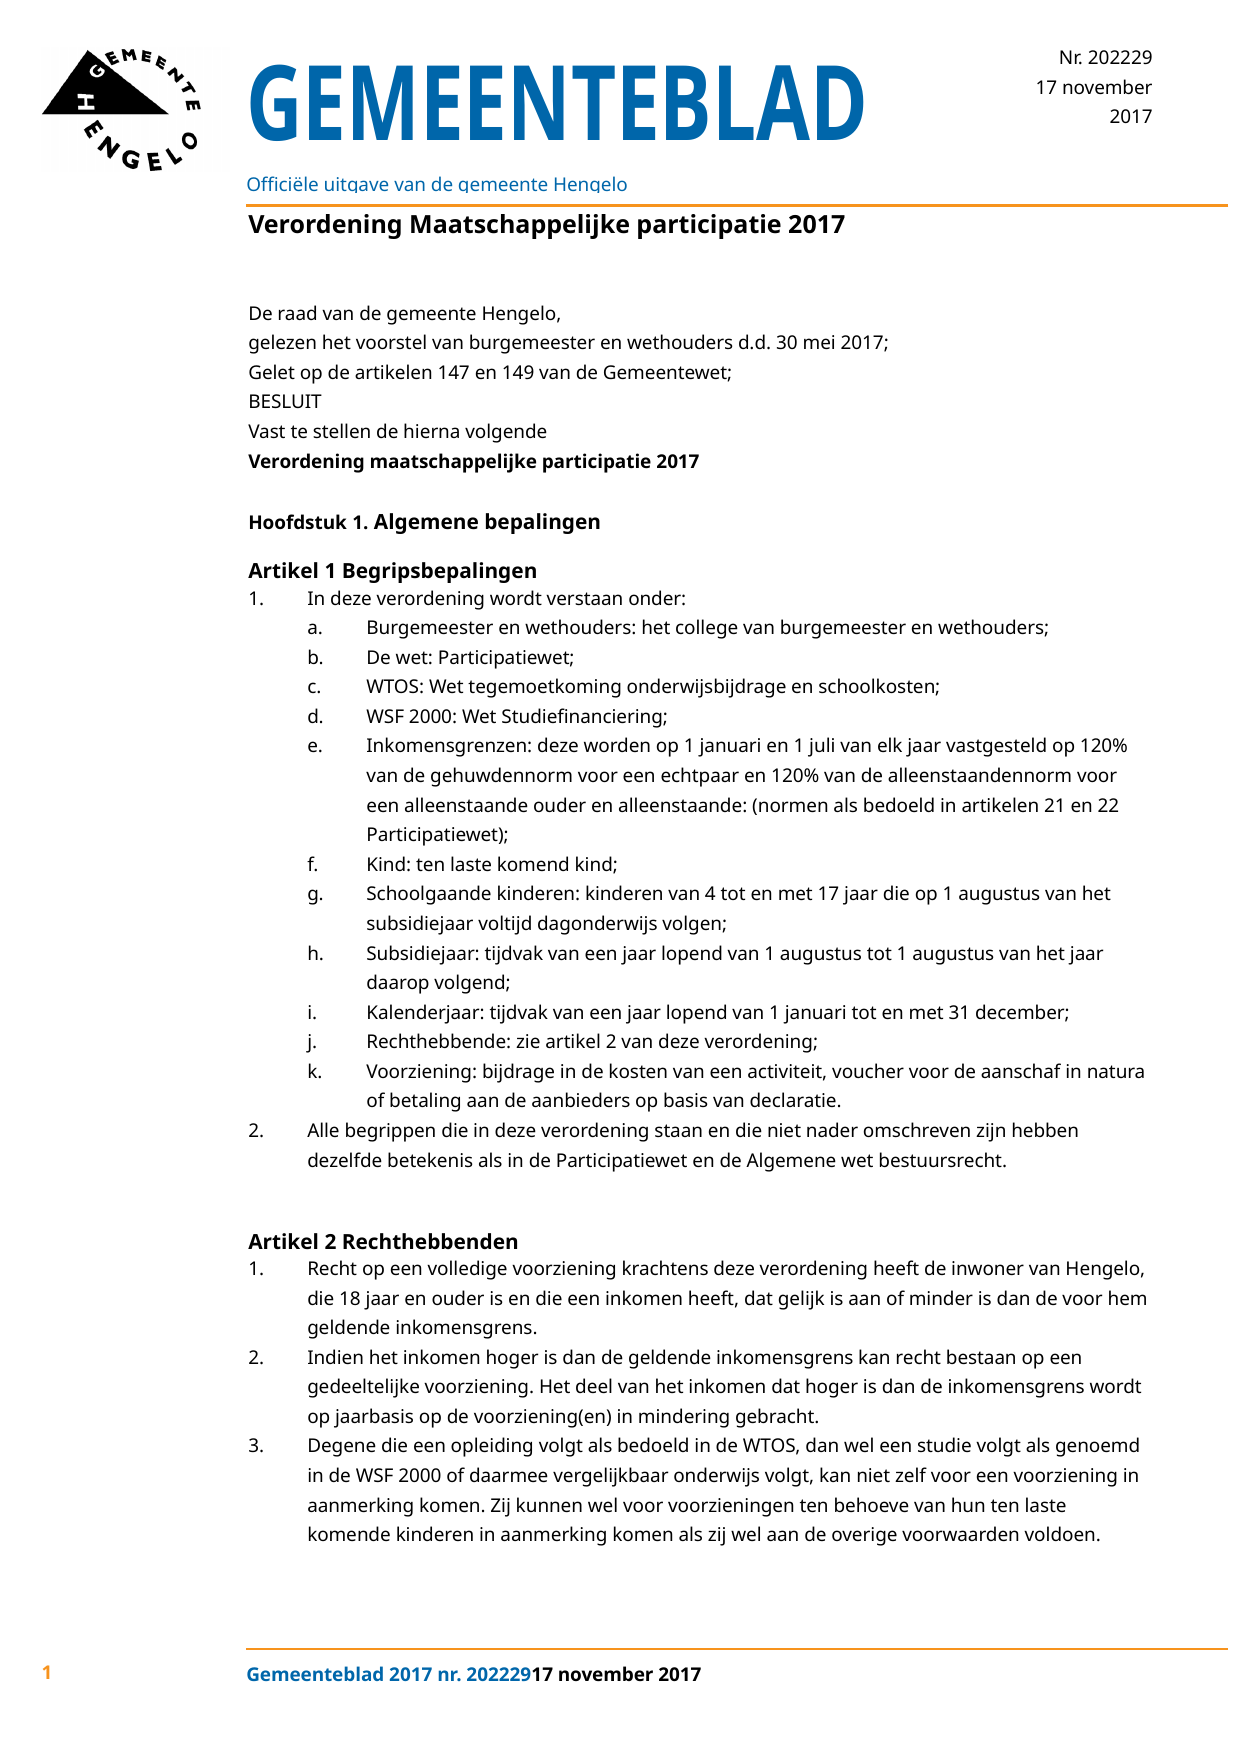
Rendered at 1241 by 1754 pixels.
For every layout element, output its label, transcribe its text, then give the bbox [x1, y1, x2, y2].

text Gelet op de artikelen 147 en 149 van de Gemeentewet; [248, 359, 1152, 385]
list Subsidiejaar: tijdvak van een jaar lopend van 1 augustus tot 1 augustus van het jaar daarop volgend; [307, 940, 1152, 995]
picture [41, 47, 231, 172]
list Burgemeester en wethouders: het college van burgemeester en wethouders; [307, 614, 1152, 640]
list Inkomensgrenzen: deze worden op 1 januari en 1 juli van elk jaar vastgesteld op 120% van de gehuwdennorm voor een echtpaar en 120% van de alleenstaandennorm voor een alleenstaande ouder en alleenstaande: (normen als bedoeld in artikelen 21 en 22 Participatiewet); [307, 733, 1152, 847]
list Schoolgaande kinderen: kinderen van 4 tot en met 17 jaar die op 1 augustus van het subsidiejaar voltijd dagonderwijs volgen; [307, 881, 1152, 936]
text gelezen het voorstel van burgemeester en wethouders d.d. 30 mei 2017; [248, 329, 1152, 355]
text Vast te stellen de hierna volgende [248, 418, 1152, 444]
list Voorziening: bijdrage in de kosten van een activiteit, voucher voor de aanschaf in natura of betaling aan de aanbieders op basis van declaratie. [307, 1058, 1152, 1113]
list Degene die een opleiding volgt als bedoeld in de WTOS, dan wel een studie volgt als genoemd in de WSF 2000 of daarmee vergelijkbaar onderwijs volgt, kan niet zelf voor een voorziening in aanmerking komen. Zij kunnen wel voor voorzieningen ten behoeve van hun ten laste komende kinderen in aanmerking komen als zij wel aan de overige voorwaarden voldoen. [248, 1433, 1152, 1547]
text Verordening maatschappelijke participatie 2017 [248, 448, 1152, 473]
list Indien het inkomen hoger is dan de geldende inkomensgrens kan recht bestaan op een gedeeltelijke voorziening. Het deel van het inkomen dat hoger is dan de inkomensgrens wordt op jaarbasis op de voorziening(en) in mindering gebracht. [248, 1344, 1152, 1429]
list In deze verordening wordt verstaan onder: [248, 585, 1152, 610]
list WTOS: Wet tegemoetkoming onderwijsbijdrage en schoolkosten; [307, 673, 1152, 699]
list Alle begrippen die in deze verordening staan en die niet nader omschreven zijn hebben dezelfde betekenis als in de Participatiewet en de Algemene wet bestuursrecht. [248, 1117, 1152, 1172]
list Recht op een volledige voorziening krachtens deze verordening heeft de inwoner van Hengelo, die 18 jaar en ouder is en die een inkomen heeft, dat gelijk is aan of minder is dan de voor hem geldende inkomensgrens. [248, 1255, 1152, 1340]
text BESLUIT [248, 389, 1152, 414]
text Artikel 1 Begripsbepalingen [248, 556, 1152, 585]
text De raad van de gemeente Hengelo, [248, 300, 1152, 326]
list De wet: Participatiewet; [307, 644, 1152, 669]
list WSF 2000: Wet Studiefinanciering; [307, 703, 1152, 729]
list Kalenderjaar: tijdvak van een jaar lopend van 1 januari tot en met 31 december; [307, 999, 1152, 1024]
text Artikel 2 Rechthebbenden [248, 1227, 1152, 1255]
list Kind: ten laste komend kind; [307, 851, 1152, 877]
list Rechthebbende: zie artikel 2 van deze verordening; [307, 1028, 1152, 1054]
text Hoofdstuk 1. Algemene bepalingen [248, 507, 1152, 535]
text Verordening Maatschappelijke participatie 2017 [248, 207, 1152, 241]
